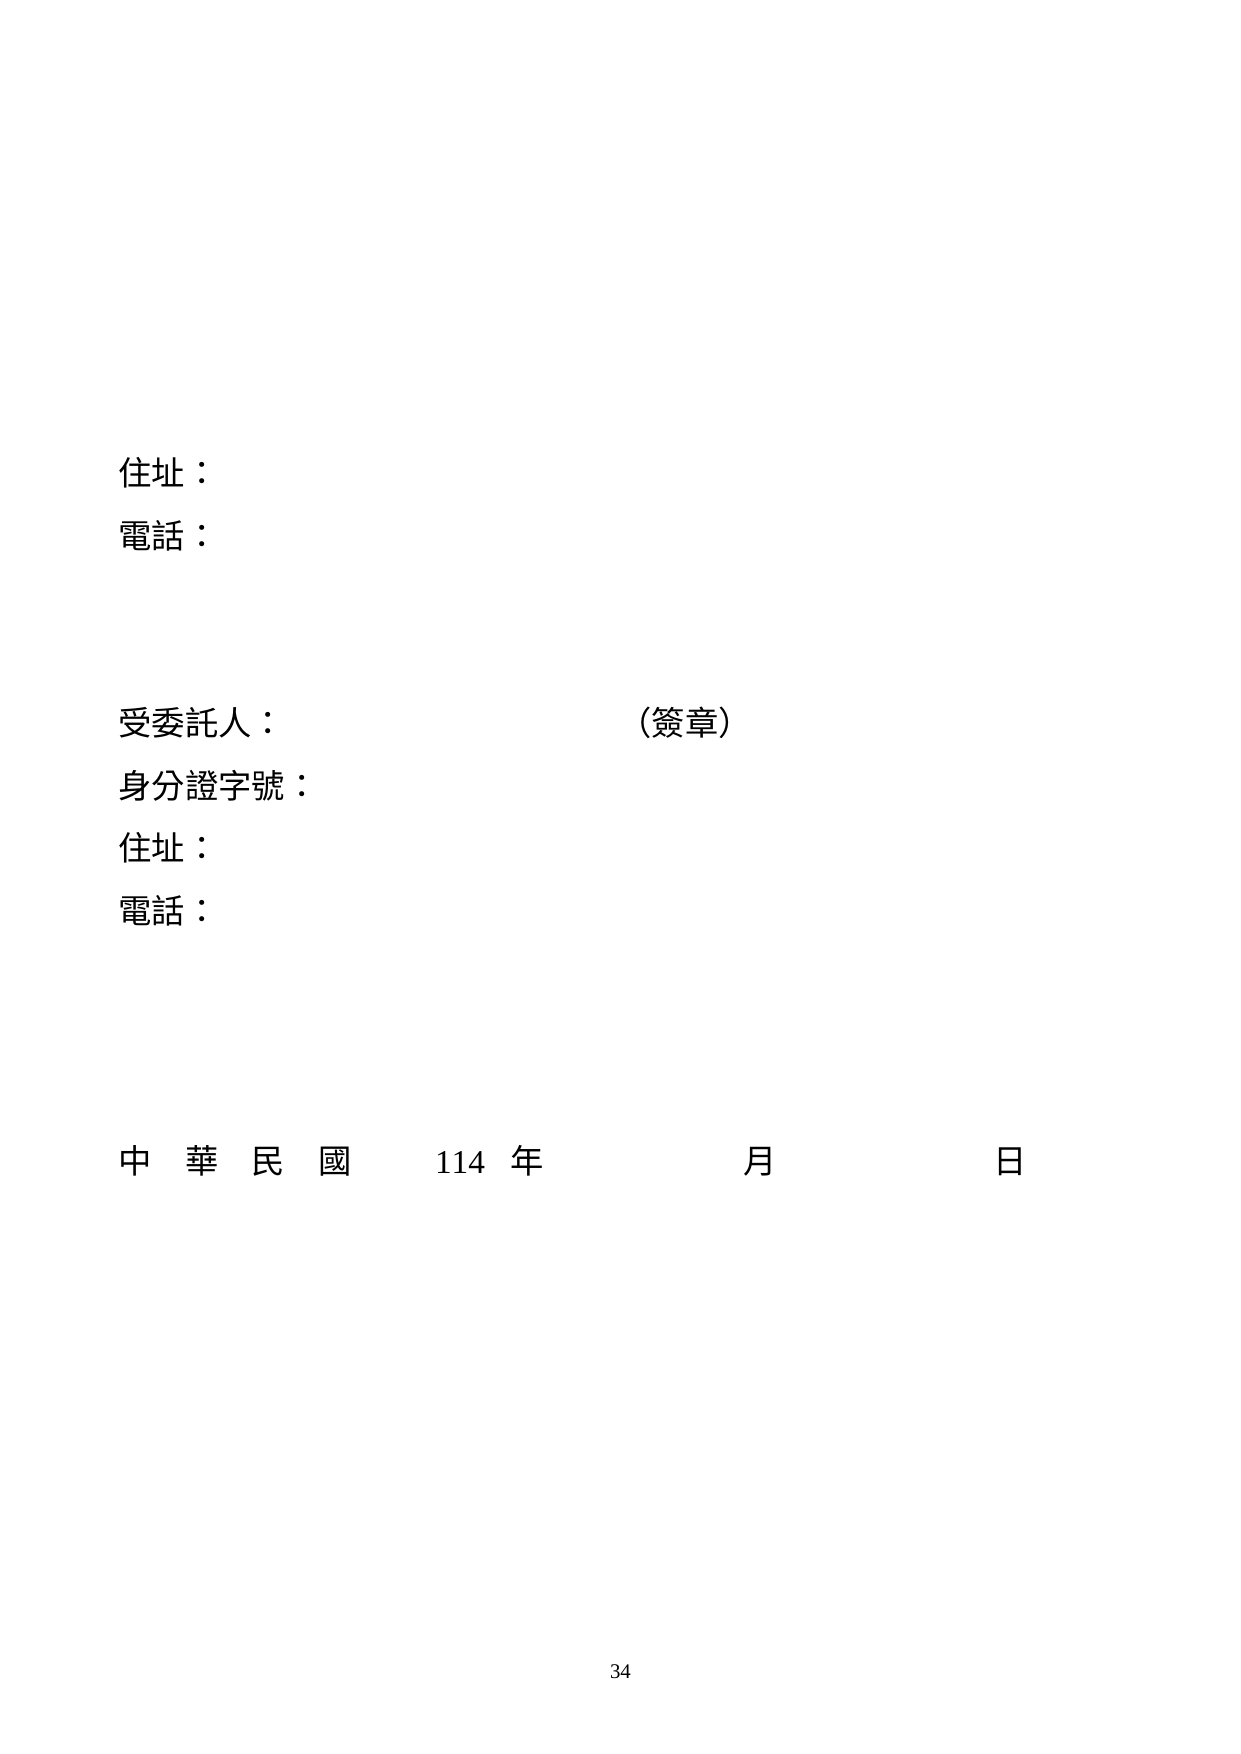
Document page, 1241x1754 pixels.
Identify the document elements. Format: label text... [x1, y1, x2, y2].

text 身分證字號： [118, 742, 1122, 805]
text 電話： [118, 492, 1122, 555]
text 電話： [118, 867, 1122, 930]
text 住址： [118, 805, 1122, 867]
text 住址： [118, 430, 1122, 492]
text 中 華 民 國 114 年 月 日 [118, 1117, 1122, 1180]
text 受委託人： （簽章） [118, 680, 1122, 742]
